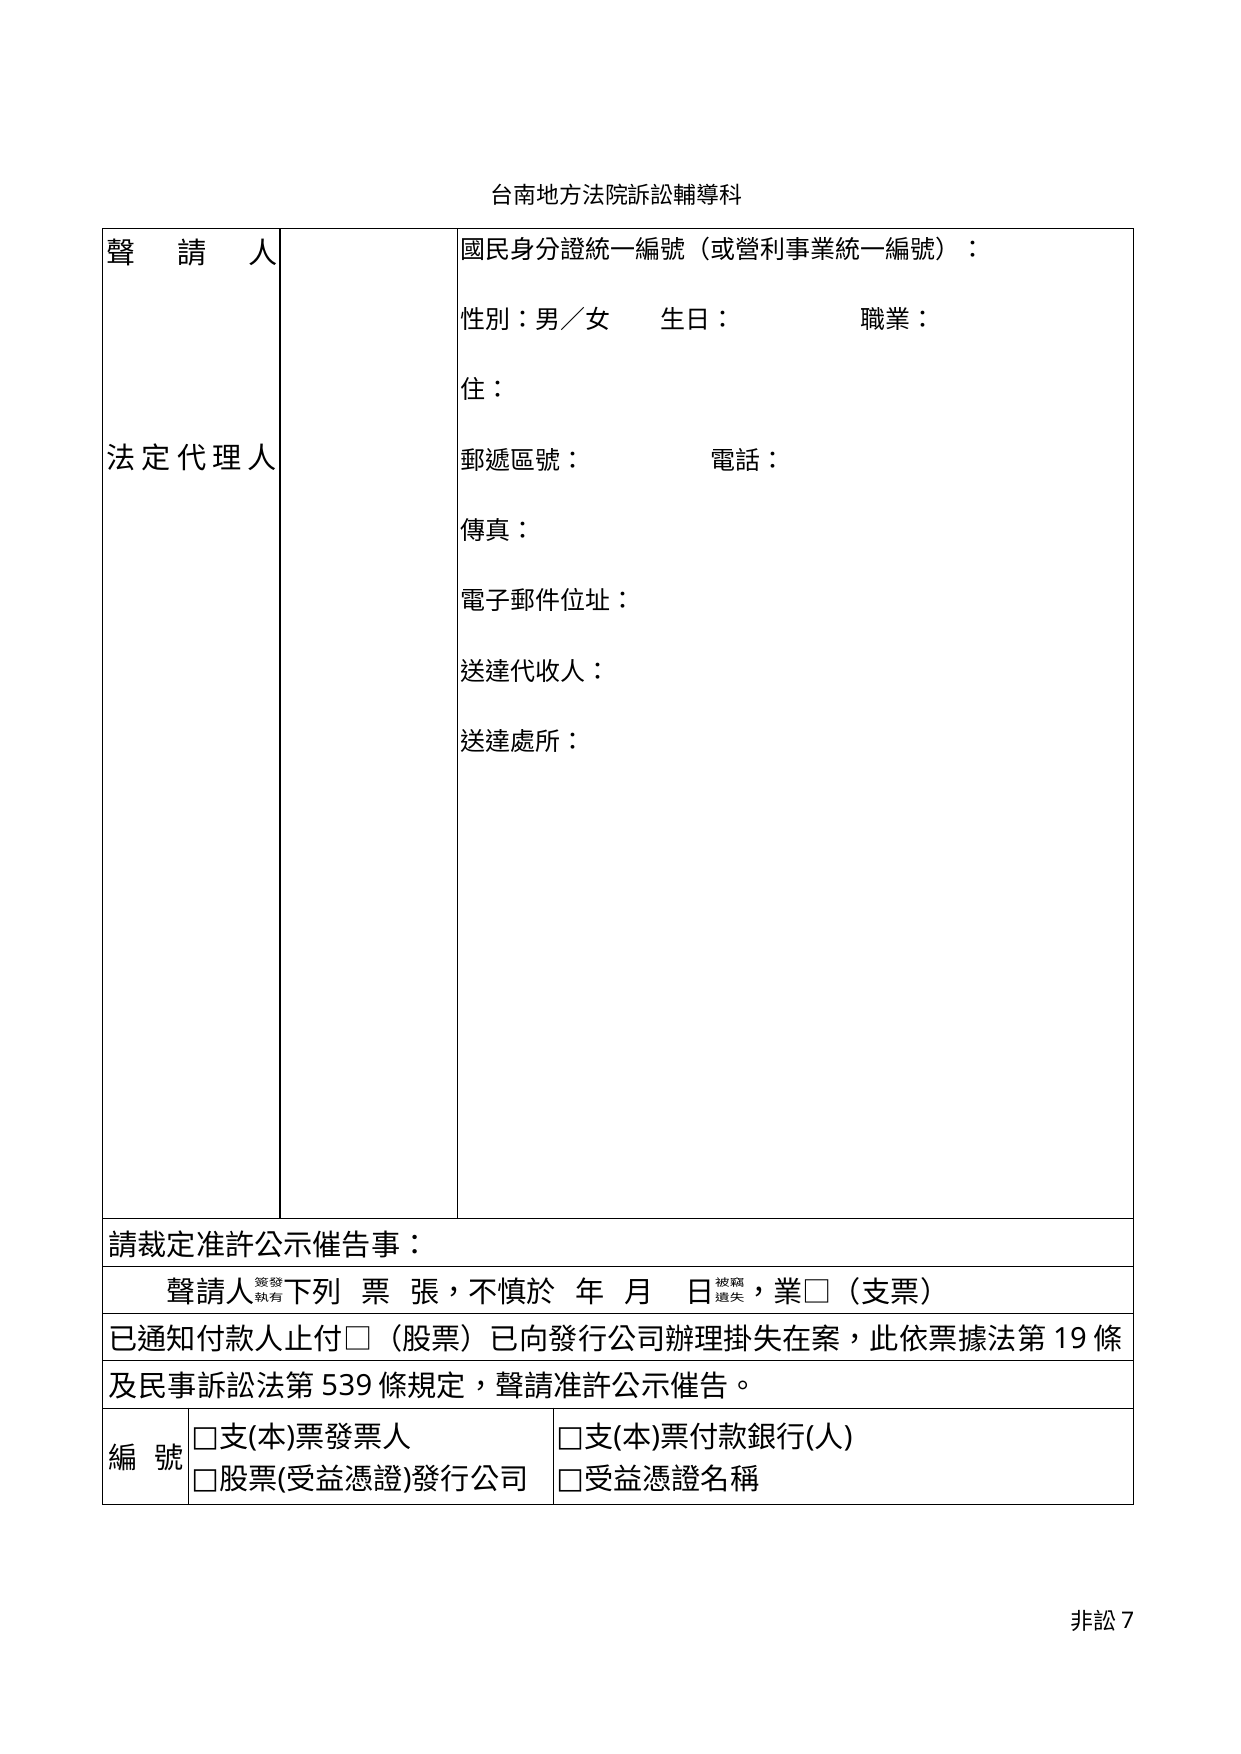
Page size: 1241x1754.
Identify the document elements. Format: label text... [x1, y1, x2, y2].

table_cell □支(本)票發票人 □股票(受益憑證)發行公司 [189, 1409, 553, 1503]
table_cell 聲請人 法定代理人 [103, 229, 279, 1218]
table_cell 聲請人簽發執有下列 票 張，不慎於 年 月 日被竊遺失，業□（支票） [103, 1267, 1133, 1313]
table_cell 已通知付款人止付□（股票）已向發行公司辦理掛失在案，此依票據法第19條 [103, 1314, 1133, 1360]
table_cell 請裁定准許公示催告事： [103, 1219, 1133, 1266]
table_cell [281, 229, 457, 1218]
table_cell 及民事訴訟法第539條規定，聲請准許公示催告。 [103, 1361, 1133, 1407]
table_cell 國民身分證統一編號（或營利事業統一編號）： 性別：男／女 生日： 職業： 住： 郵遞區號： 電話： 傳真： 電子郵件位址： 送達代收人： 送達處所： [458, 229, 1133, 1218]
table_cell 編號 [103, 1409, 188, 1503]
table_cell □支(本)票付款銀行(人) □受益憑證名稱 [554, 1409, 1133, 1503]
